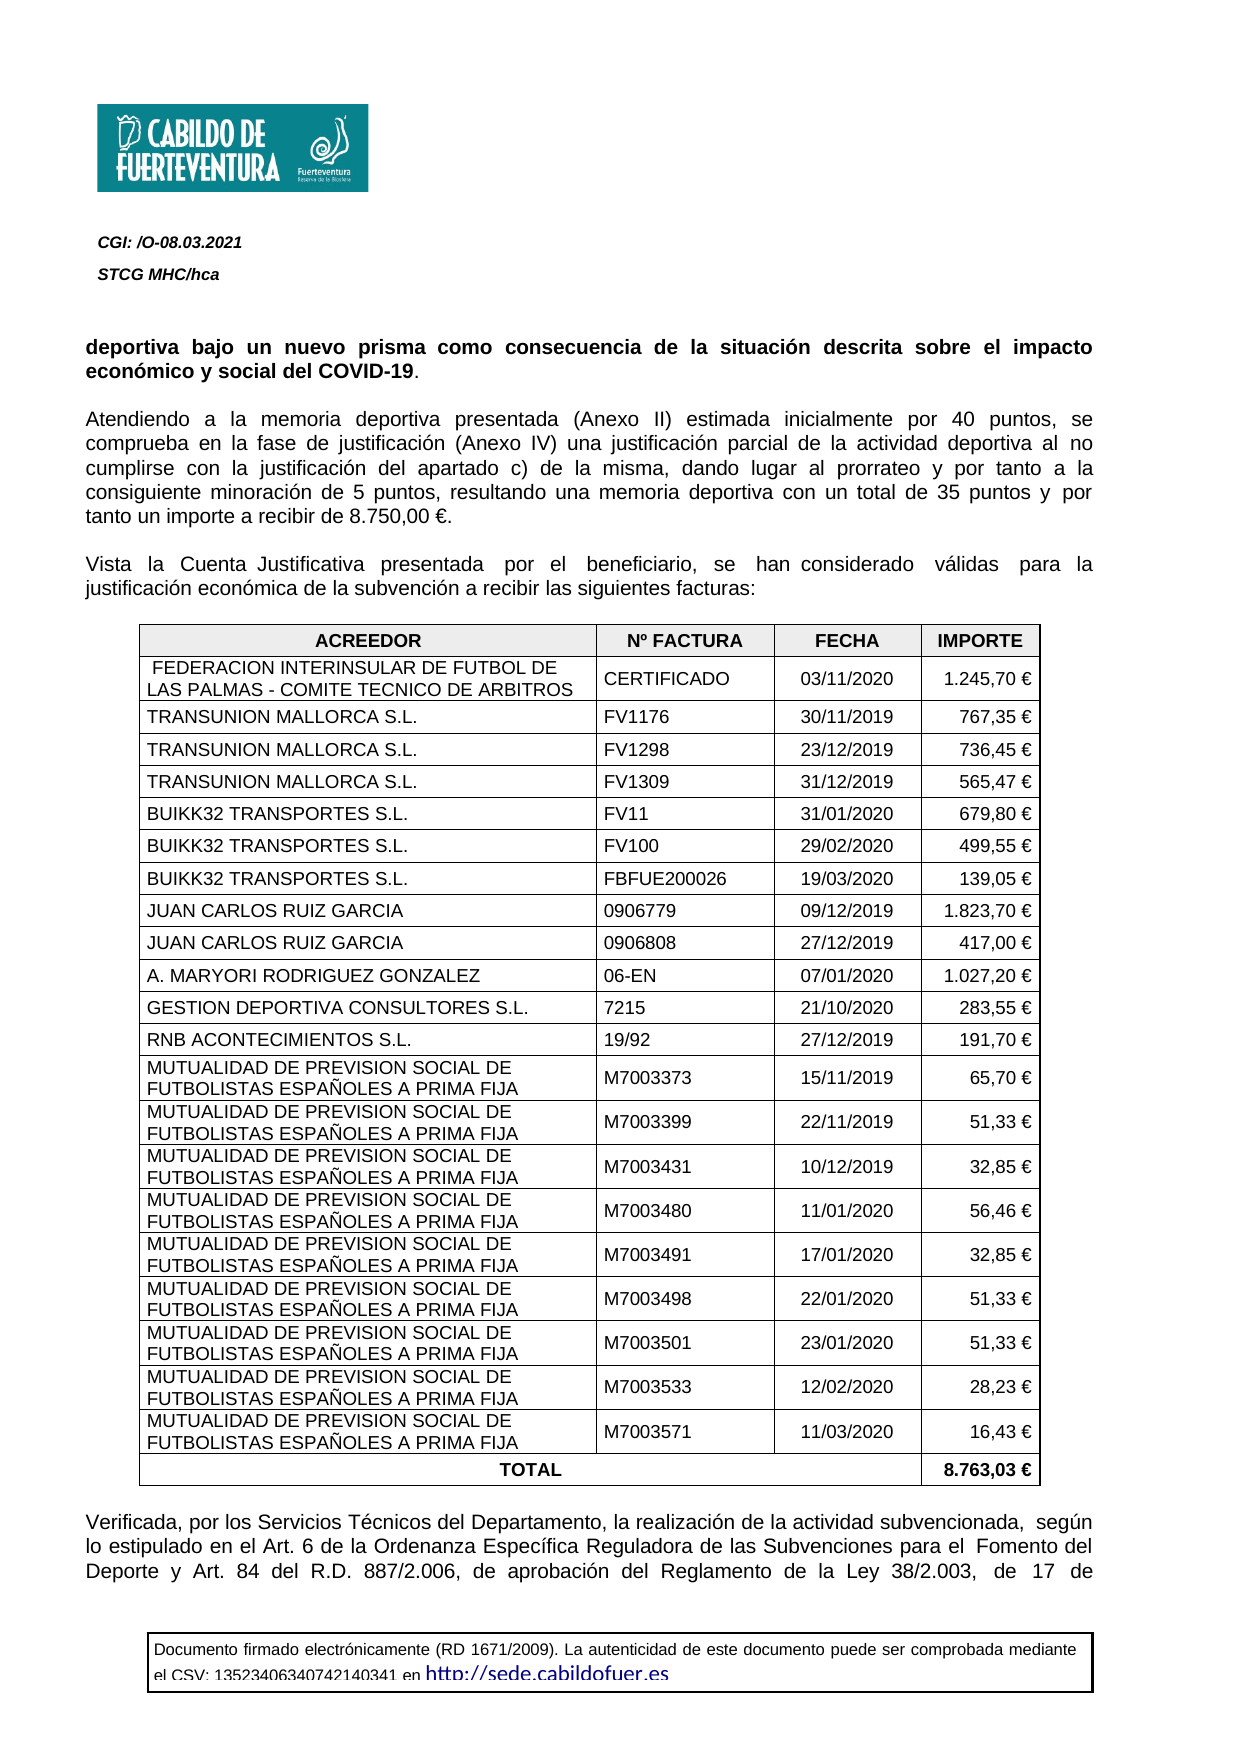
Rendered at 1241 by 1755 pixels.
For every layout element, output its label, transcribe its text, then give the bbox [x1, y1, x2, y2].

table_cell 16,43 € [922, 1410, 1039, 1453]
table_cell 499,55 € [922, 830, 1039, 862]
table_cell JUAN CARLOS RUIZ GARCIA [140, 895, 596, 926]
table_cell 29/02/2020 [775, 830, 921, 862]
table_cell 7215 [597, 992, 774, 1023]
table_cell RNB ACONTECIMIENTOS S.L. [140, 1024, 596, 1055]
table_cell A. MARYORI RODRIGUEZ GONZALEZ [140, 960, 596, 991]
table_cell 56,46 € [922, 1189, 1039, 1232]
text Vista la Cuenta Justificativa presentada por el beneficiario, se han considerado válidas para la justificación económica de la subvención a recibir las siguientes facturas: [85, 552, 1093, 600]
table_cell M7003498 [597, 1277, 774, 1320]
table_cell 19/92 [597, 1024, 774, 1055]
table_cell TRANSUNION MALLORCA S.L. [140, 766, 596, 797]
table_cell 31/01/2020 [775, 798, 921, 829]
table_cell FV1309 [597, 766, 774, 797]
table_cell 17/01/2020 [775, 1233, 921, 1276]
table_cell JUAN CARLOS RUIZ GARCIA [140, 927, 596, 958]
table_cell 30/11/2019 [775, 701, 921, 732]
table_cell 21/10/2020 [775, 992, 921, 1023]
table_header IMPORTE [922, 625, 1039, 656]
table_cell BUIKK32 TRANSPORTES S.L. [140, 798, 596, 829]
table_cell 8.763,03 € [922, 1454, 1039, 1485]
table_cell 1.823,70 € [922, 895, 1039, 926]
table_cell 23/01/2020 [775, 1321, 921, 1364]
table_cell 15/11/2019 [775, 1056, 921, 1099]
table_cell 65,70 € [922, 1056, 1039, 1099]
table_cell 23/12/2019 [775, 734, 921, 765]
table_cell 283,55 € [922, 992, 1039, 1023]
table_cell 12/02/2020 [775, 1366, 921, 1409]
table_cell 417,00 € [922, 927, 1039, 958]
table_cell TRANSUNION MALLORCA S.L. [140, 701, 596, 732]
table_cell 51,33 € [922, 1321, 1039, 1364]
table_cell 139,05 € [922, 863, 1039, 894]
table_cell MUTUALIDAD DE PREVISION SOCIAL DE FUTBOLISTAS ESPAÑOLES A PRIMA FIJA [140, 1233, 596, 1276]
table_cell FBFUE200026 [597, 863, 774, 894]
table_cell 679,80 € [922, 798, 1039, 829]
table_header ACREEDOR [140, 625, 596, 656]
table_header FECHA [775, 625, 921, 656]
table_cell FEDERACION INTERINSULAR DE FUTBOL DE LAS PALMAS - COMITE TECNICO DE ARBITROS [140, 657, 596, 700]
table_cell 07/01/2020 [775, 960, 921, 991]
table_cell 767,35 € [922, 701, 1039, 732]
text Verificada, por los Servicios Técnicos del Departamento, la realización de la actividad subvencionada, según lo estipulado en el Art. 6 de la Ordenanza Específica Reguladora de las Subvenciones para el Fomento del Deporte y Art. 84 del R.D. 887/2.006, de aprobación del Reglamento de la Ley 38/2.003, de 17 de [85, 1510, 1093, 1583]
table_header Nº FACTURA [597, 625, 774, 656]
table_cell 736,45 € [922, 734, 1039, 765]
table_cell M7003480 [597, 1189, 774, 1232]
table_cell 1.245,70 € [922, 657, 1039, 700]
table_cell MUTUALIDAD DE PREVISION SOCIAL DE FUTBOLISTAS ESPAÑOLES A PRIMA FIJA [140, 1366, 596, 1409]
table_cell M7003373 [597, 1056, 774, 1099]
table_cell TOTAL [140, 1454, 921, 1485]
table_cell M7003491 [597, 1233, 774, 1276]
table_cell MUTUALIDAD DE PREVISION SOCIAL DE FUTBOLISTAS ESPAÑOLES A PRIMA FIJA [140, 1056, 596, 1099]
table_cell 11/03/2020 [775, 1410, 921, 1453]
table_cell M7003501 [597, 1321, 774, 1364]
table_cell 09/12/2019 [775, 895, 921, 926]
table_cell MUTUALIDAD DE PREVISION SOCIAL DE FUTBOLISTAS ESPAÑOLES A PRIMA FIJA [140, 1277, 596, 1320]
subtitle deportiva bajo un nuevo prisma como consecuencia de la situación descrita sobre el impacto económico y social del COVID-19. [85, 335, 1093, 383]
table_cell FV100 [597, 830, 774, 862]
table_cell MUTUALIDAD DE PREVISION SOCIAL DE FUTBOLISTAS ESPAÑOLES A PRIMA FIJA [140, 1145, 596, 1188]
table_cell MUTUALIDAD DE PREVISION SOCIAL DE FUTBOLISTAS ESPAÑOLES A PRIMA FIJA [140, 1101, 596, 1144]
table_cell 0906779 [597, 895, 774, 926]
table_cell 51,33 € [922, 1277, 1039, 1320]
table_cell 0906808 [597, 927, 774, 958]
table_cell 11/01/2020 [775, 1189, 921, 1232]
table_cell 28,23 € [922, 1366, 1039, 1409]
table_cell 06-EN [597, 960, 774, 991]
table_cell 10/12/2019 [775, 1145, 921, 1188]
table_cell M7003399 [597, 1101, 774, 1144]
table_cell FV11 [597, 798, 774, 829]
table_cell M7003571 [597, 1410, 774, 1453]
table_cell 19/03/2020 [775, 863, 921, 894]
table_cell CERTIFICADO [597, 657, 774, 700]
table_cell 32,85 € [922, 1233, 1039, 1276]
table_cell 22/01/2020 [775, 1277, 921, 1320]
table_cell 27/12/2019 [775, 1024, 921, 1055]
table_cell BUIKK32 TRANSPORTES S.L. [140, 863, 596, 894]
table_cell 565,47 € [922, 766, 1039, 797]
table_cell 31/12/2019 [775, 766, 921, 797]
table_cell MUTUALIDAD DE PREVISION SOCIAL DE FUTBOLISTAS ESPAÑOLES A PRIMA FIJA [140, 1410, 596, 1453]
table_cell 1.027,20 € [922, 960, 1039, 991]
table_cell 27/12/2019 [775, 927, 921, 958]
table_cell MUTUALIDAD DE PREVISION SOCIAL DE FUTBOLISTAS ESPAÑOLES A PRIMA FIJA [140, 1321, 596, 1364]
table_cell 191,70 € [922, 1024, 1039, 1055]
table_cell 32,85 € [922, 1145, 1039, 1188]
table_cell TRANSUNION MALLORCA S.L. [140, 734, 596, 765]
table_cell FV1176 [597, 701, 774, 732]
table_cell 03/11/2020 [775, 657, 921, 700]
table_cell M7003431 [597, 1145, 774, 1188]
table_cell FV1298 [597, 734, 774, 765]
table_cell M7003533 [597, 1366, 774, 1409]
table_cell 22/11/2019 [775, 1101, 921, 1144]
text Atendiendo a la memoria deportiva presentada (Anexo II) estimada inicialmente por 40 puntos, se comprueba en la fase de justificación (Anexo IV) una justificación parcial de la actividad deportiva al no cumplirse con la justificación del apartado c) de la misma, dando lugar al prorrateo y por tanto a la consiguiente minoración de 5 puntos, resultando una memoria deportiva con un total de 35 puntos y por tanto un importe a recibir de 8.750,00 €. [85, 407, 1093, 528]
table_cell GESTION DEPORTIVA CONSULTORES S.L. [140, 992, 596, 1023]
table_cell BUIKK32 TRANSPORTES S.L. [140, 830, 596, 862]
table_cell 51,33 € [922, 1101, 1039, 1144]
table_cell MUTUALIDAD DE PREVISION SOCIAL DE FUTBOLISTAS ESPAÑOLES A PRIMA FIJA [140, 1189, 596, 1232]
